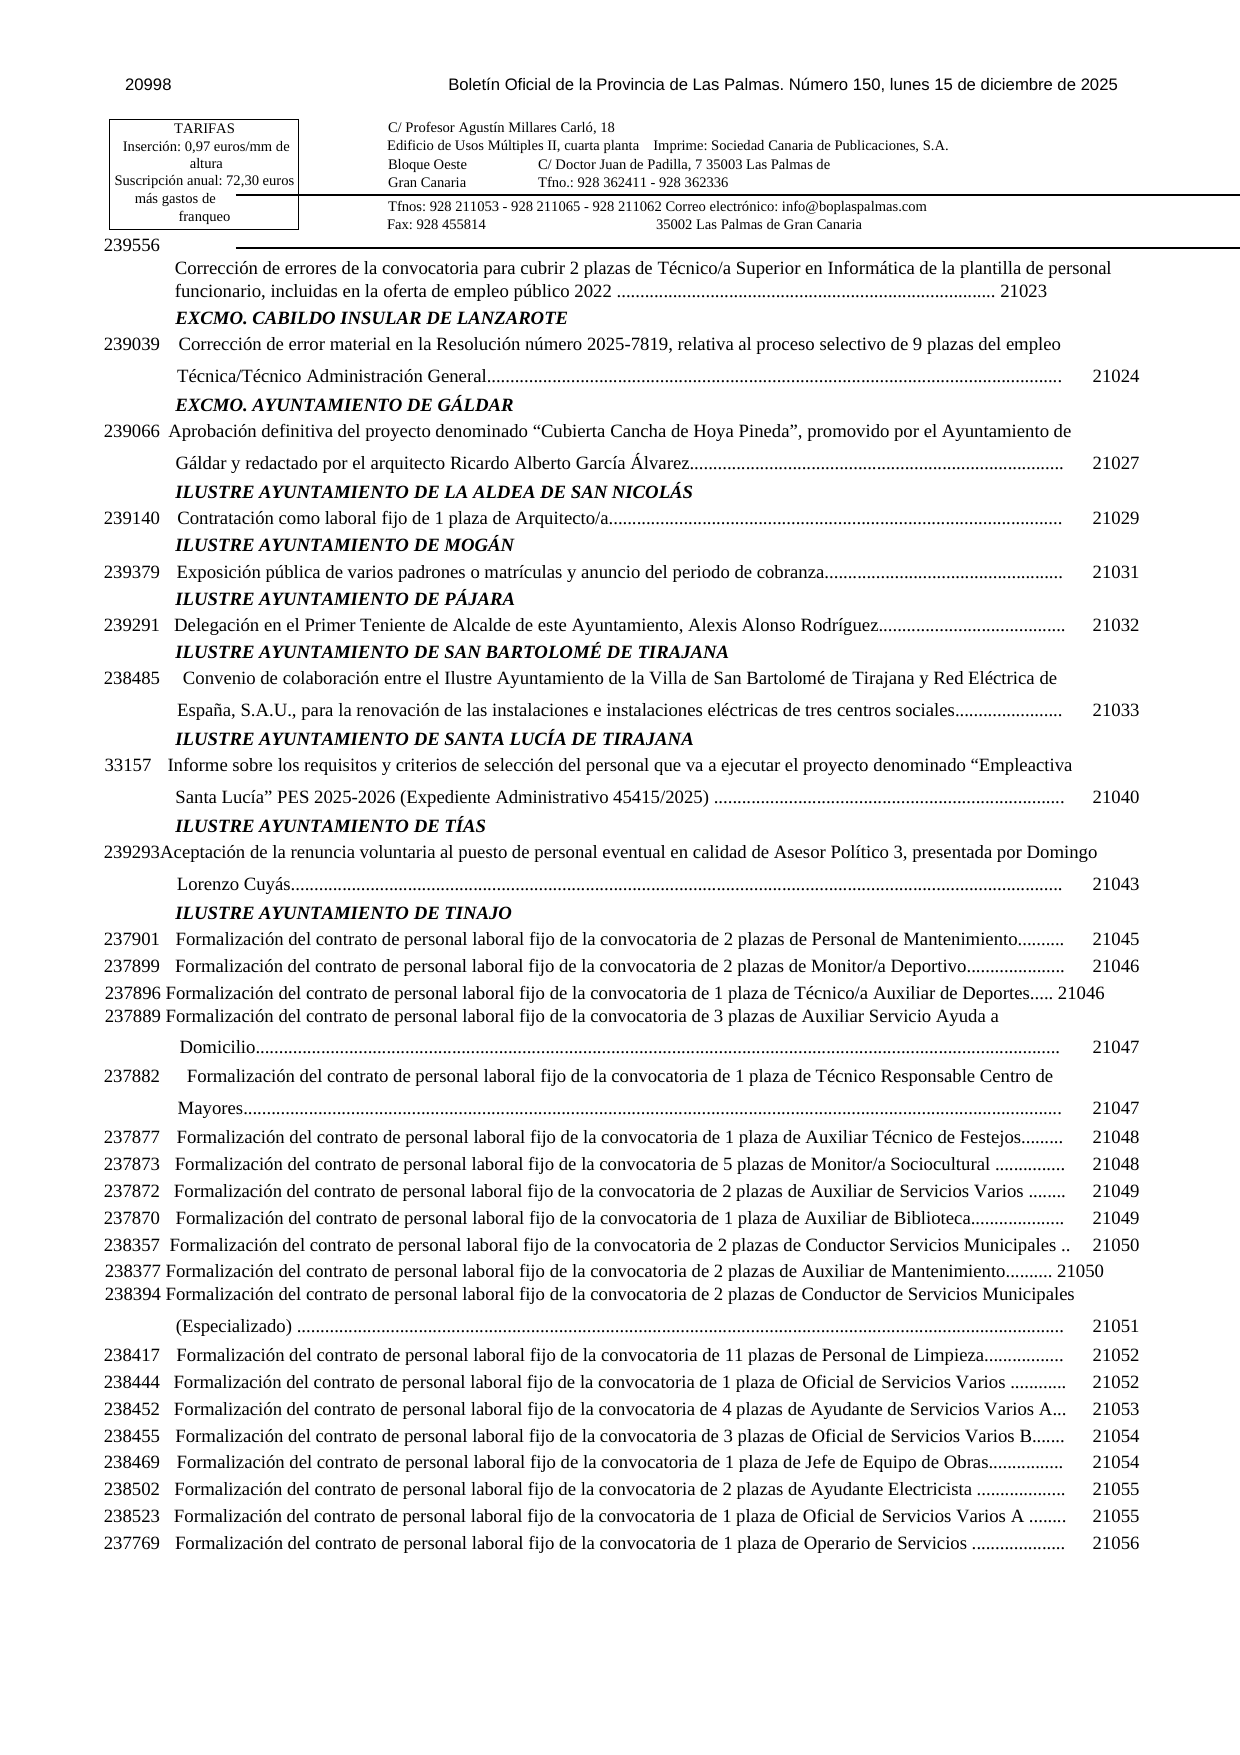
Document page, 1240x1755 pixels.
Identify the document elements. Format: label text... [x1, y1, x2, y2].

text 239291 Delegación en el Primer Teniente de Alcalde de este Ayuntamiento, Alexis Alonso Rodríguez........................................ 21032 [103, 614, 1139, 635]
text Santa Lucía” PES 2025-2026 (Expediente Administrativo 45415/2025) ........................................................................... 21040 [104, 781, 1139, 809]
text Mayores............................................................................................................................................................................... 21047 [104, 1092, 1139, 1120]
text 33157 Informe sobre los requisitos y criterios de selección del personal que va a ejecutar el proyecto denominado “Empleactiva [104, 754, 1139, 776]
text Lorenzo Cuyás..................................................................................................................................................................... 21043 [104, 868, 1139, 896]
text 238417 Formalización del contrato de personal laboral fijo de la convocatoria de 11 plazas de Personal de Limpieza................. 21052 [103, 1344, 1139, 1366]
text ILUSTRE AYUNTAMIENTO DE SAN BARTOLOMÉ DE TIRAJANA [175, 641, 1139, 662]
text ILUSTRE AYUNTAMIENTO DE TÍAS [175, 814, 1139, 836]
text 239140 Contratación como laboral fijo de 1 plaza de Arquitecto/a................................................................................................. 21029 [103, 507, 1139, 529]
text 238455 Formalización del contrato de personal laboral fijo de la convocatoria de 3 plazas de Oficial de Servicios Varios B....... 21054 [103, 1424, 1139, 1446]
text ILUSTRE AYUNTAMIENTO DE TINAJO [175, 902, 1139, 923]
text Fax: 928 455814 35002 Las Palmas de Gran Canaria [387, 216, 949, 232]
text 237873 Formalización del contrato de personal laboral fijo de la convocatoria de 5 plazas de Monitor/a Sociocultural ............... 21048 [103, 1153, 1139, 1174]
text 238357 Formalización del contrato de personal laboral fijo de la convocatoria de 2 plazas de Conductor Servicios Municipales .. 21050 [103, 1233, 1139, 1255]
text 238523 Formalización del contrato de personal laboral fijo de la convocatoria de 1 plaza de Oficial de Servicios Varios A ........ 21055 [103, 1505, 1139, 1527]
text Gáldar y redactado por el arquitecto Ricardo Alberto García Álvarez................................................................................ 21027 [104, 447, 1139, 475]
text 239379 Exposición pública de varios padrones o matrículas y anuncio del periodo de cobranza................................................... 21031 [103, 561, 1139, 582]
text 238469 Formalización del contrato de personal laboral fijo de la convocatoria de 1 plaza de Jefe de Equipo de Obras................ 21054 [103, 1451, 1139, 1473]
text Domicilio............................................................................................................................................................................ 21047 [104, 1032, 1139, 1059]
text 237896 Formalización del contrato de personal laboral fijo de la convocatoria de 1 plaza de Técnico/a Auxiliar de Deportes..... 21046 237889 Formalización del contrato de personal laboral fijo de la convocatoria de 3 plazas de Auxiliar Servicio Ayuda a [104, 982, 1139, 1026]
text 237872 Formalización del contrato de personal laboral fijo de la convocatoria de 2 plazas de Auxiliar de Servicios Varios ........ 21049 [103, 1180, 1139, 1201]
text 238444 Formalización del contrato de personal laboral fijo de la convocatoria de 1 plaza de Oficial de Servicios Varios ............ 21052 [103, 1371, 1139, 1392]
text 239039 Corrección de error material en la Resolución número 2025-7819, relativa al proceso selectivo de 9 plazas del empleo [103, 333, 1139, 355]
text 237870 Formalización del contrato de personal laboral fijo de la convocatoria de 1 plaza de Auxiliar de Biblioteca.................... 21049 [103, 1207, 1139, 1228]
text ILUSTRE AYUNTAMIENTO DE SANTA LUCÍA DE TIRAJANA [175, 728, 1139, 749]
text ILUSTRE AYUNTAMIENTO DE PÁJARA [175, 587, 1139, 609]
text 237882 Formalización del contrato de personal laboral fijo de la convocatoria de 1 plaza de Técnico Responsable Centro de [103, 1065, 1139, 1087]
text 239293 Aceptación de la renuncia voluntaria al puesto de personal eventual en calidad de Asesor Político 3, presentada por Domingo [103, 841, 1139, 862]
text 238452 Formalización del contrato de personal laboral fijo de la convocatoria de 4 plazas de Ayudante de Servicios Varios A... 21053 [103, 1398, 1139, 1419]
text 238377 Formalización del contrato de personal laboral fijo de la convocatoria de 2 plazas de Auxiliar de Mantenimiento.......... 21050 238394 Formalización del contrato de personal laboral fijo de la convocatoria de 2 plazas de Conductor de Servicios Municipales [104, 1260, 1139, 1305]
text 237899 Formalización del contrato de personal laboral fijo de la convocatoria de 2 plazas de Monitor/a Deportivo..................... 21046 [103, 955, 1139, 976]
text Bloque Oeste C/ Doctor Juan de Padilla, 7 35003 Las Palmas de Gran Canaria Tfno.: 928 362411 - 928 362336 [388, 156, 857, 190]
text 238485 Convenio de colaboración entre el Ilustre Ayuntamiento de la Villa de San Bartolomé de Tirajana y Red Eléctrica de [103, 667, 1139, 688]
text (Especializado) .................................................................................................................................................................... 21051 [104, 1310, 1139, 1338]
text Tfnos: 928 211053 - 928 211065 - 928 211062 Correo electrónico: info@boplaspalmas.com [388, 196, 949, 214]
text 238502 Formalización del contrato de personal laboral fijo de la convocatoria de 2 plazas de Ayudante Electricista ................... 21055 [103, 1478, 1139, 1500]
text C/ Profesor Agustín Millares Carló, 18 [388, 119, 949, 136]
table_header TARIFAS Inserción: 0,97 euros/mm de altura Suscripción anual: 72,30 euros más gastos de franqueo [110, 120, 298, 229]
text ILUSTRE AYUNTAMIENTO DE LA ALDEA DE SAN NICOLÁS [175, 481, 1139, 502]
text 237769 Formalización del contrato de personal laboral fijo de la convocatoria de 1 plaza de Operario de Servicios .................... 21056 [103, 1532, 1139, 1554]
text 239066 Aprobación definitiva del proyecto denominado “Cubierta Cancha de Hoya Pineda”, promovido por el Ayuntamiento de [103, 420, 1139, 442]
text Edificio de Usos Múltiples II, cuarta planta Imprime: Sociedad Canaria de Publicaciones, S.A. [387, 137, 949, 154]
text EXCMO. CABILDO INSULAR DE LANZAROTE [175, 307, 1139, 328]
text EXCMO. AYUNTAMIENTO DE GÁLDAR [175, 394, 1139, 416]
text ILUSTRE AYUNTAMIENTO DE MOGÁN [175, 534, 1139, 556]
text 237877 Formalización del contrato de personal laboral fijo de la convocatoria de 1 plaza de Auxiliar Técnico de Festejos......... 21048 [103, 1126, 1139, 1147]
text 239556 Corrección de errores de la convocatoria para cubrir 2 plazas de Técnico/a Superior en Informática de la plantilla de personal funcionario, incluidas en la oferta de empleo público 2022 ................................................................................. 21023 [103, 234, 1139, 302]
text Técnica/Técnico Administración General........................................................................................................................... 21024 [104, 360, 1139, 388]
text España, S.A.U., para la renovación de las instalaciones e instalaciones eléctricas de tres centros sociales....................... 21033 [104, 694, 1139, 722]
text 237901 Formalización del contrato de personal laboral fijo de la convocatoria de 2 plazas de Personal de Mantenimiento.......... 21045 [103, 928, 1139, 949]
